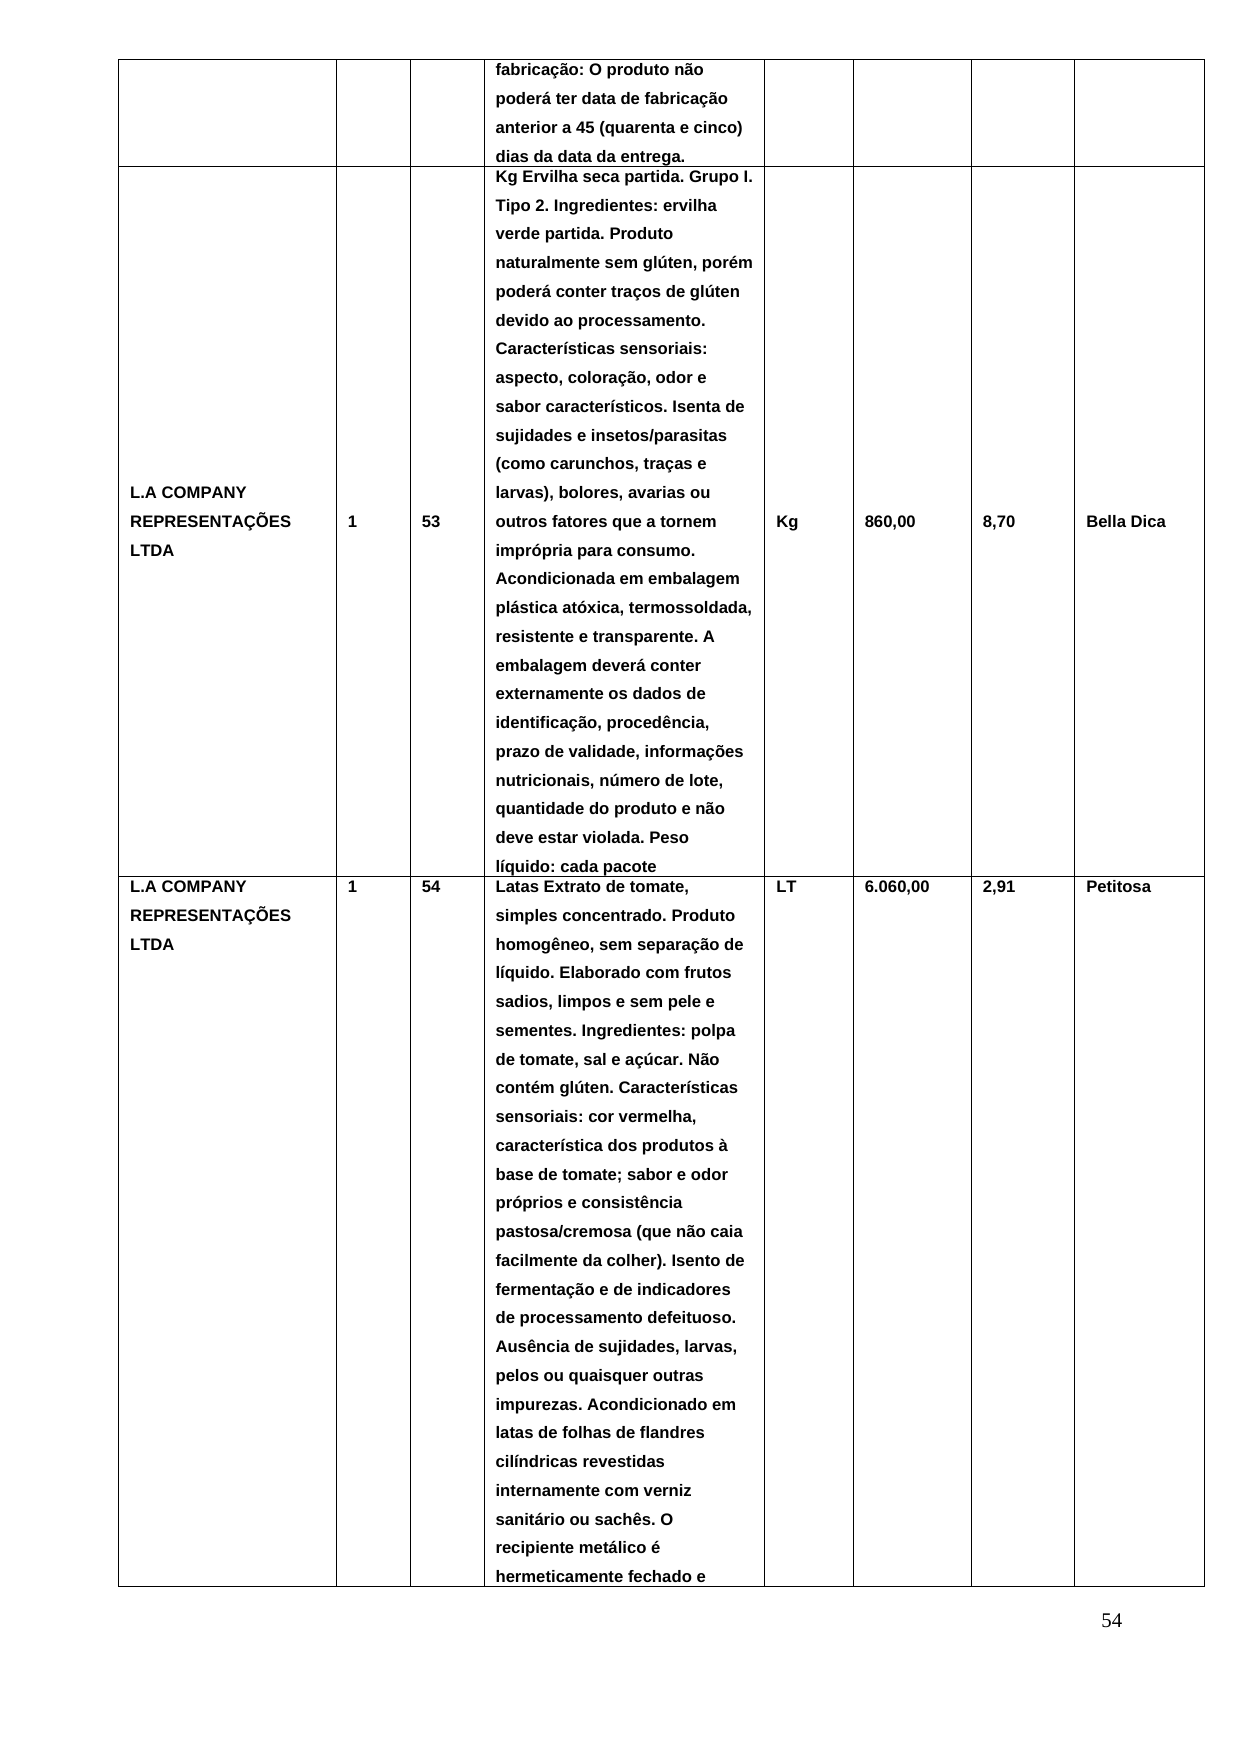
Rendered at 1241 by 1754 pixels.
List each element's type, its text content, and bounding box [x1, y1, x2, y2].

table_cell Kg [765, 167, 853, 876]
table_cell Petitosa [1075, 877, 1204, 1586]
table_cell L.A COMPANY REPRESENTAÇÕES LTDA [119, 877, 336, 1586]
table_cell 2,91 [972, 877, 1074, 1586]
table_cell 8,70 [972, 167, 1074, 876]
table_cell [854, 60, 971, 166]
table_cell [1075, 60, 1204, 166]
table_cell [765, 60, 853, 166]
table_cell fabricação: O produto não poderá ter data de fabricação anterior a 45 (quarenta e cinco) dias da data da entrega. [485, 60, 764, 166]
table_cell LT [765, 877, 853, 1586]
table_cell L.A COMPANY REPRESENTAÇÕES LTDA [119, 167, 336, 876]
table_cell 6.060,00 [854, 877, 971, 1586]
table_cell 860,00 [854, 167, 971, 876]
table_cell Kg Ervilha seca partida. Grupo I. Tipo 2. Ingredientes: ervilha verde partida. Produto naturalmente sem glúten, porém poderá conter traços de glúten devido ao processamento. Características sensoriais: aspecto, coloração, odor e sabor característicos. Isenta de sujidades e insetos/parasitas (como carunchos, traças e larvas), bolores, avarias ou outros fatores que a tornem imprópria para consumo. Acondicionada em embalagem plástica atóxica, termossoldada, resistente e transparente. A embalagem deverá conter externamente os dados de identificação, procedência, prazo de validade, informações nutricionais, número de lote, quantidade do produto e não deve estar violada. Peso líquido: cada pacote [485, 167, 764, 876]
table_cell [972, 60, 1074, 166]
table_cell [337, 60, 410, 166]
table_cell 53 [411, 167, 484, 876]
table_cell Bella Dica [1075, 167, 1204, 876]
table_cell [411, 60, 484, 166]
table_cell 54 [411, 877, 484, 1586]
table_cell 1 [337, 167, 410, 876]
table_cell Latas Extrato de tomate, simples concentrado. Produto homogêneo, sem separação de líquido. Elaborado com frutos sadios, limpos e sem pele e sementes. Ingredientes: polpa de tomate, sal e açúcar. Não contém glúten. Características sensoriais: cor vermelha, característica dos produtos à base de tomate; sabor e odor próprios e consistência pastosa/cremosa (que não caia facilmente da colher). Isento de fermentação e de indicadores de processamento defeituoso. Ausência de sujidades, larvas, pelos ou quaisquer outras impurezas. Acondicionado em latas de folhas de flandres cilíndricas revestidas internamente com verniz sanitário ou sachês. O recipiente metálico é hermeticamente fechado e [485, 877, 764, 1586]
table_cell 1 [337, 877, 410, 1586]
table_cell [119, 60, 336, 166]
